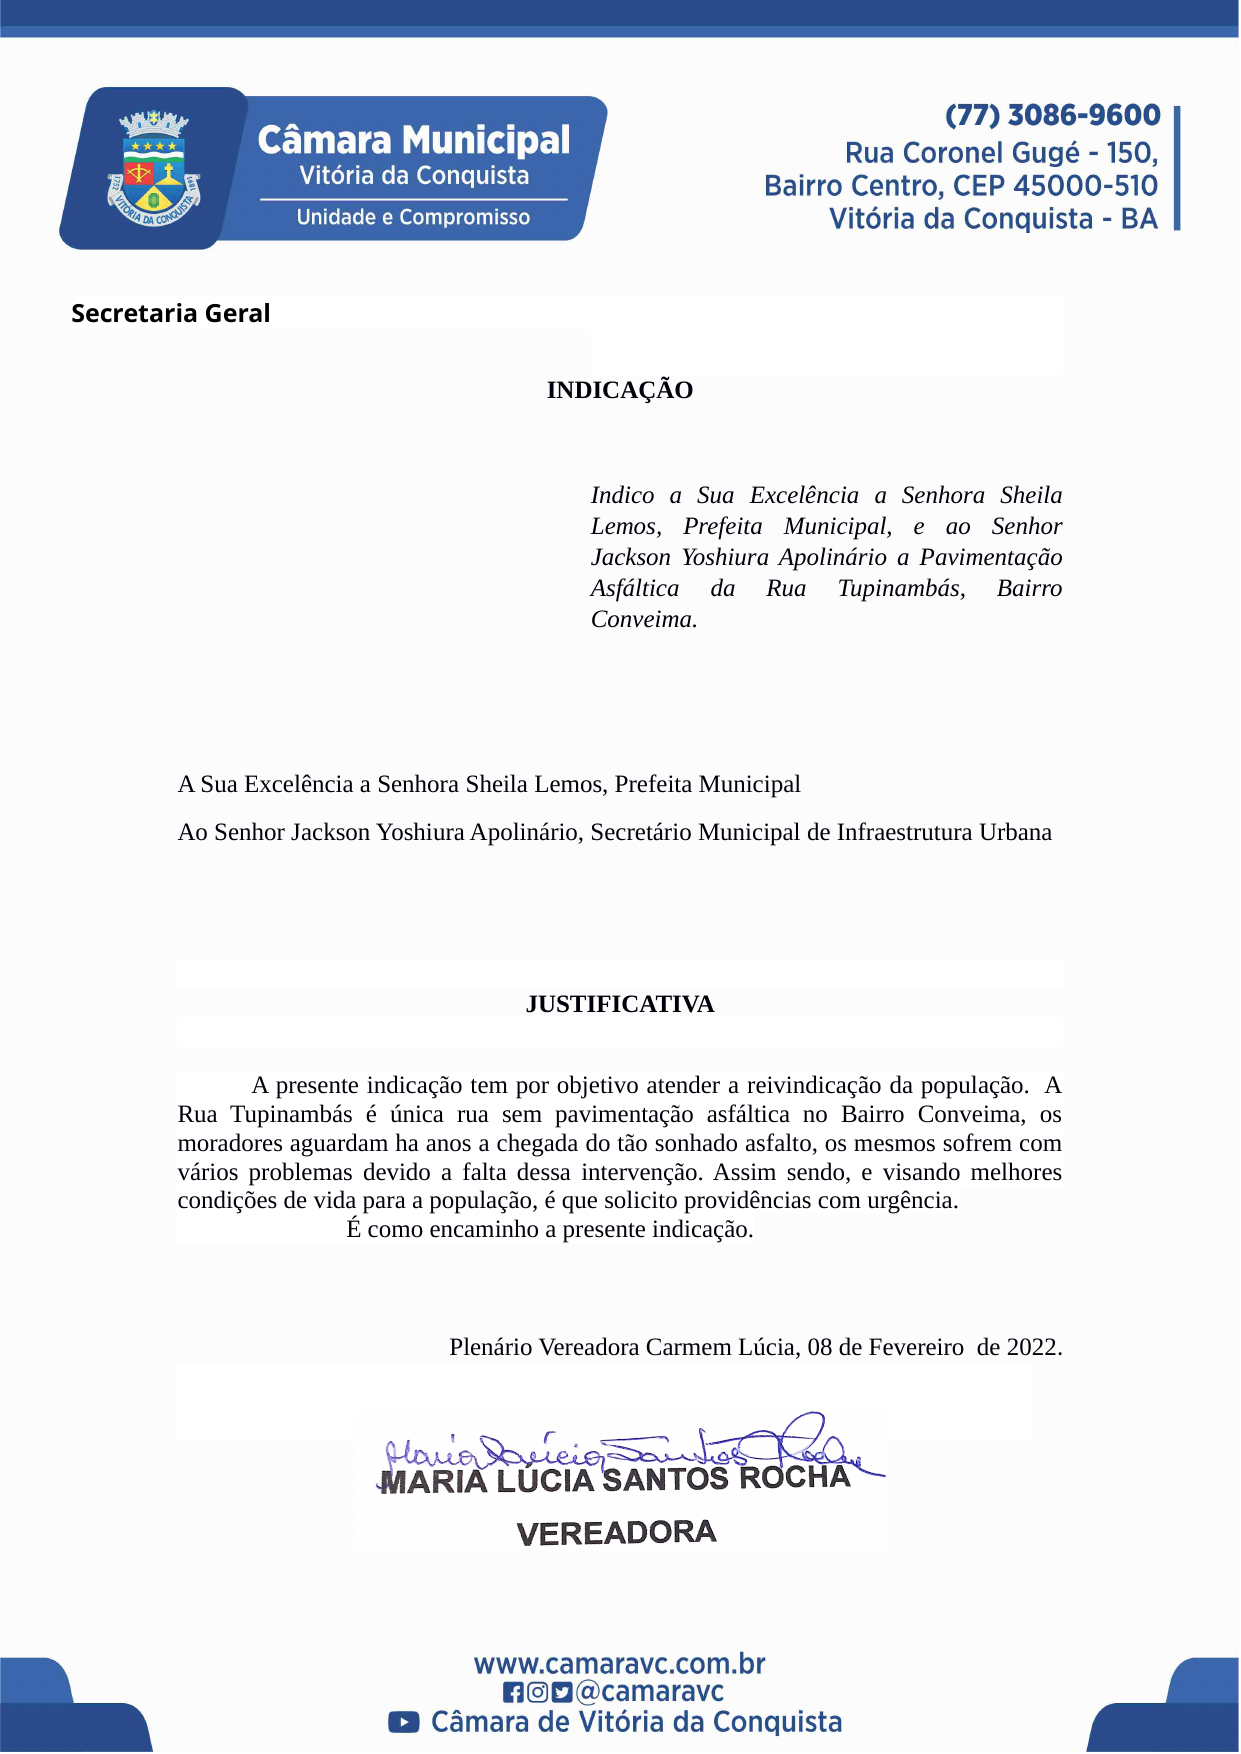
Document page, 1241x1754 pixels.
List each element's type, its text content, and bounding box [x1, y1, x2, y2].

text É como encaminho a presente indicação. [754, 1214, 1063, 1243]
text JUSTIFICATIVA [177, 989, 1063, 1017]
text Plenário Vereadora Carmem Lúcia, 08 de Fevereiro de 2022. [177, 1332, 1063, 1362]
text A Sua Excelência a Senhora Sheila Lemos, Prefeita Municipal [177, 769, 1063, 798]
text Ao Senhor Jackson Yoshiura Apolinário, Secretário Municipal de Infraestrutura Urbana [177, 817, 1063, 846]
text Indico a Sua Excelência a Senhora Sheila Lemos, Prefeita Municipal, e ao Senhor Jackson Yoshiura Apolinário a Pavimentação Asfáltica da Rua Tupinambás, Bairro Conveima. [591, 480, 1063, 633]
text Secretaria Geral [71, 295, 1063, 329]
text INDICAÇÃO [177, 375, 1063, 404]
picture [0, 0, 1239, 1752]
